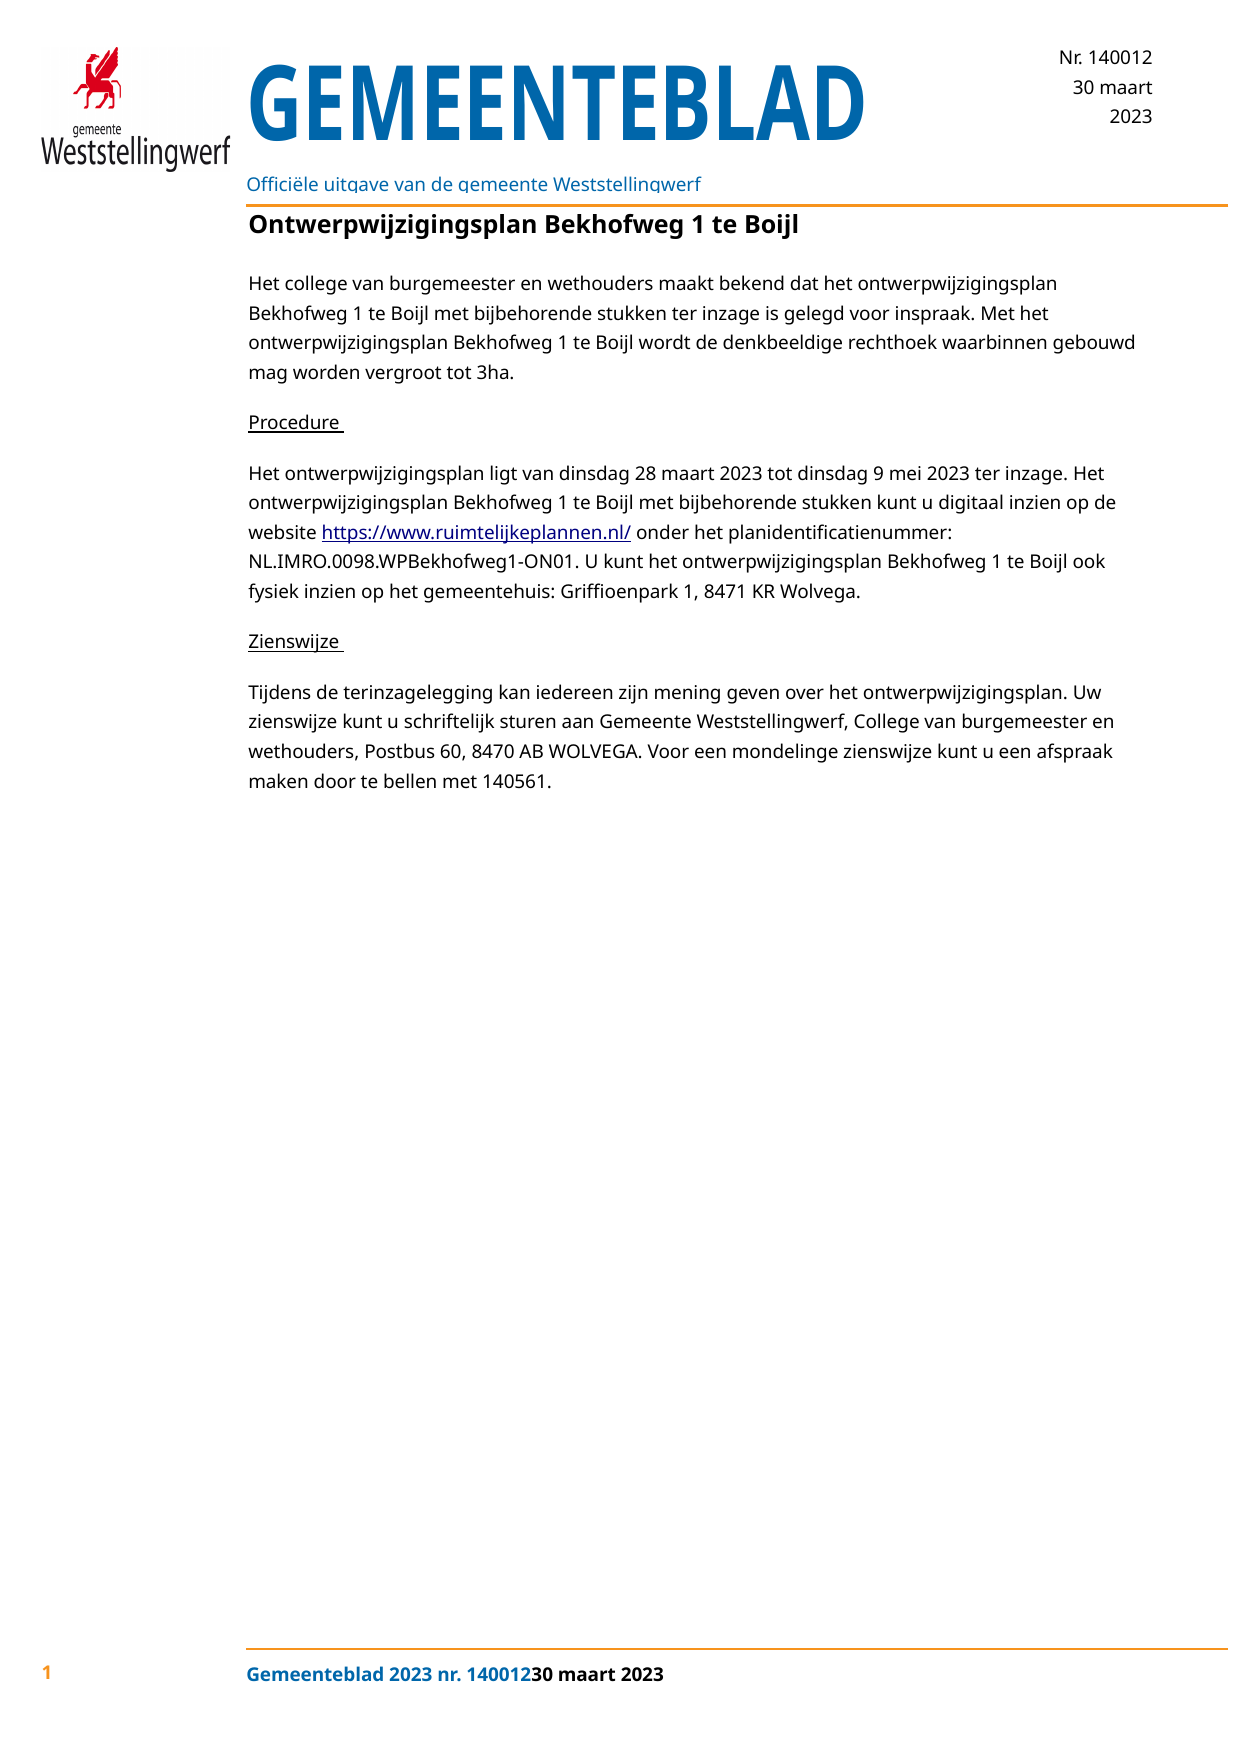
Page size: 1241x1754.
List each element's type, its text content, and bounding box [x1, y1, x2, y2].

text Het ontwerpwijzigingsplan ligt van dinsdag 28 maart 2023 tot dinsdag 9 mei 2023 ter inzage. Het ontwerpwijzigingsplan Bekhofweg 1 te Boijl met bijbehorende stukken kunt u digitaal inzien op de website https://www.ruimtelijkeplannen.nl/ onder het planidentificatienummer: NL.IMRO.0098.WPBekhofweg1-ON01. U kunt het ontwerpwijzigingsplan Bekhofweg 1 te Boijl ook fysiek inzien op het gemeentehuis: Griffioenpark 1, 8471 KR Wolvega. [248, 460, 1152, 604]
picture [41, 47, 231, 172]
text Het college van burgemeester en wethouders maakt bekend dat het ontwerpwijzigingsplan Bekhofweg 1 te Boijl met bijbehorende stukken ter inzage is gelegd voor inspraak. Met het ontwerpwijzigingsplan Bekhofweg 1 te Boijl wordt de denkbeeldige rechthoek waarbinnen gebouwd mag worden vergroot tot 3ha. [248, 270, 1152, 385]
text Tijdens de terinzagelegging kan iedereen zijn mening geven over het ontwerpwijzigingsplan. Uw zienswijze kunt u schriftelijk sturen aan Gemeente Weststellingwerf, College van burgemeester en wethouders, Postbus 60, 8470 AB WOLVEGA. Voor een mondelinge zienswijze kunt u een afspraak maken door te bellen met 140561. [248, 679, 1152, 793]
text Ontwerpwijzigingsplan Bekhofweg 1 te Boijl [248, 207, 1152, 241]
text Procedure [248, 409, 1152, 435]
text Zienswijze [248, 629, 1152, 654]
